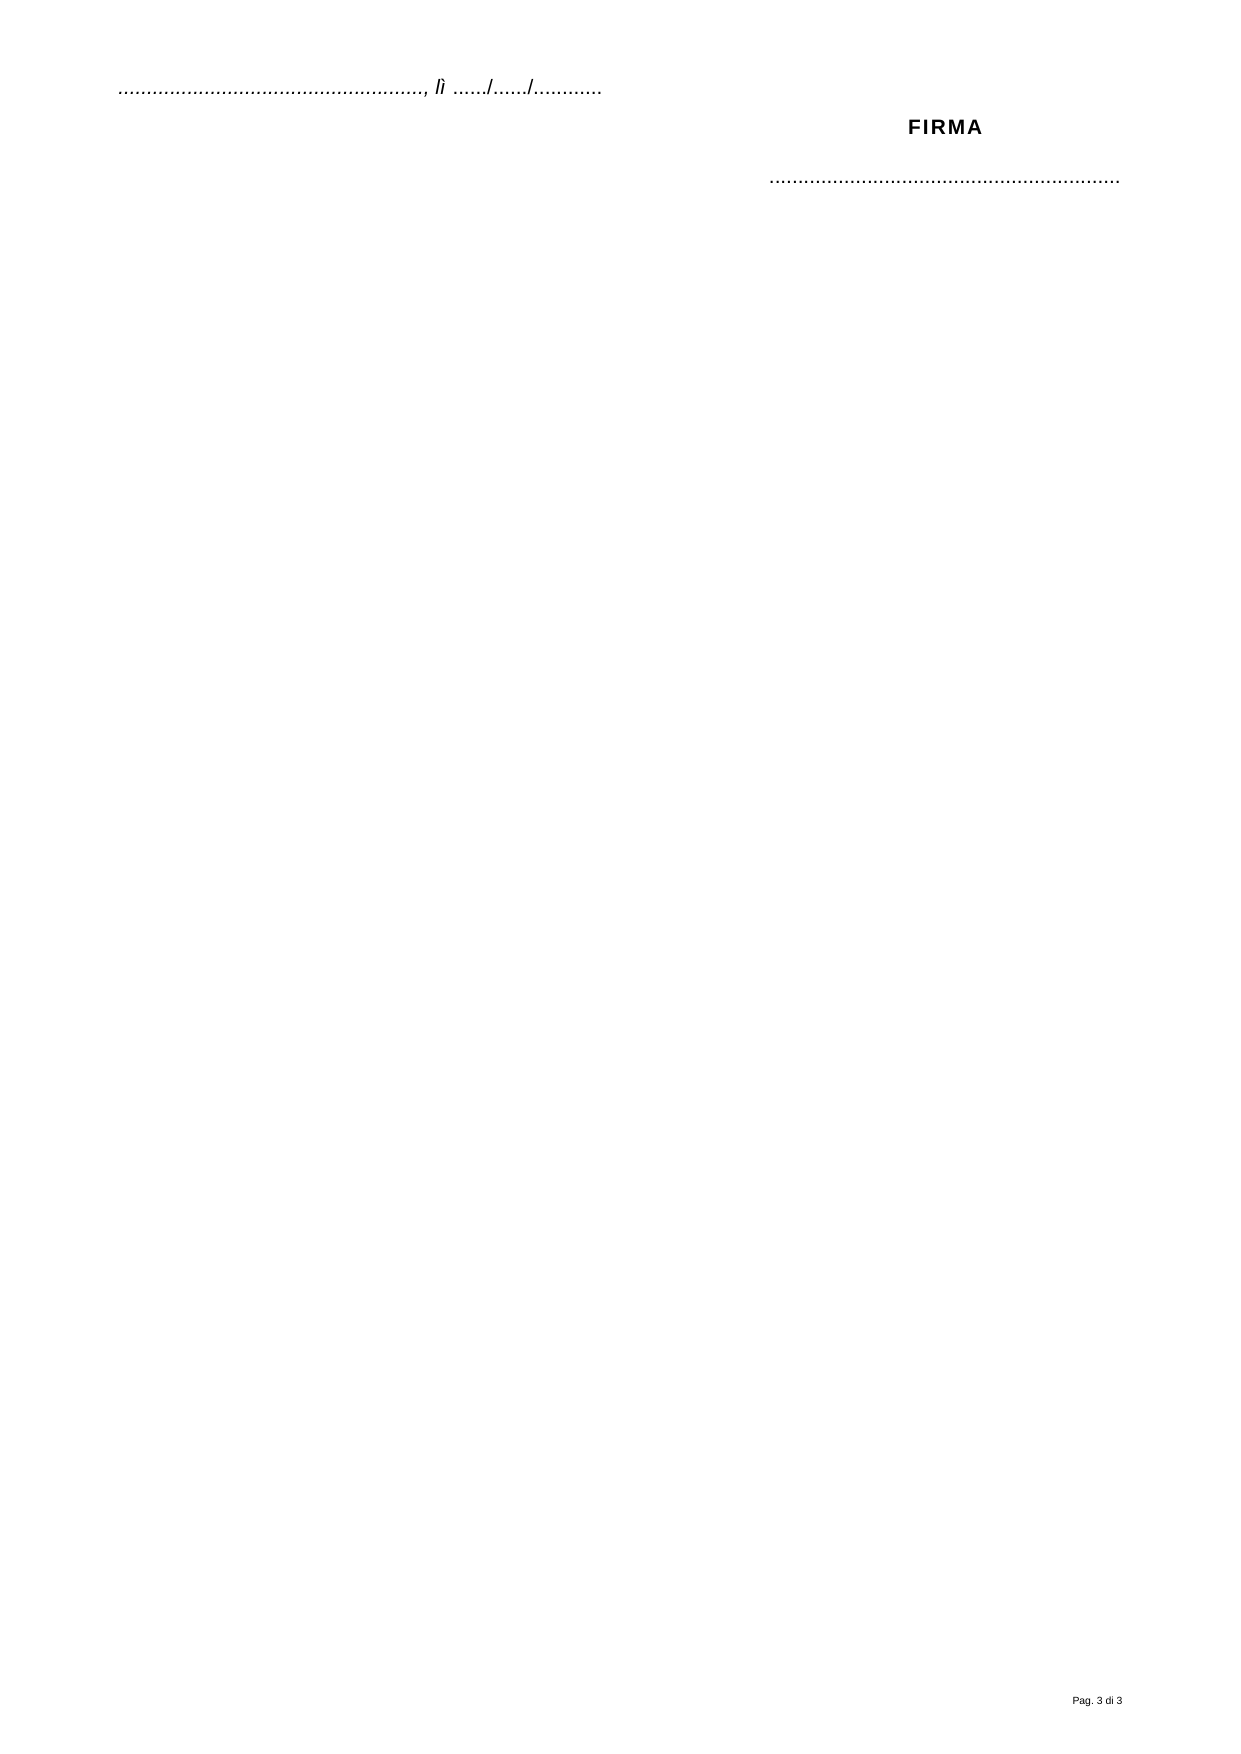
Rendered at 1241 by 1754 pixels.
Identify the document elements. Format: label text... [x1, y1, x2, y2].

text FIRMA [768, 115, 1122, 139]
text ....................................................., lì ....../....../............ [118, 75, 1122, 99]
text ............................................................. [768, 164, 1122, 188]
